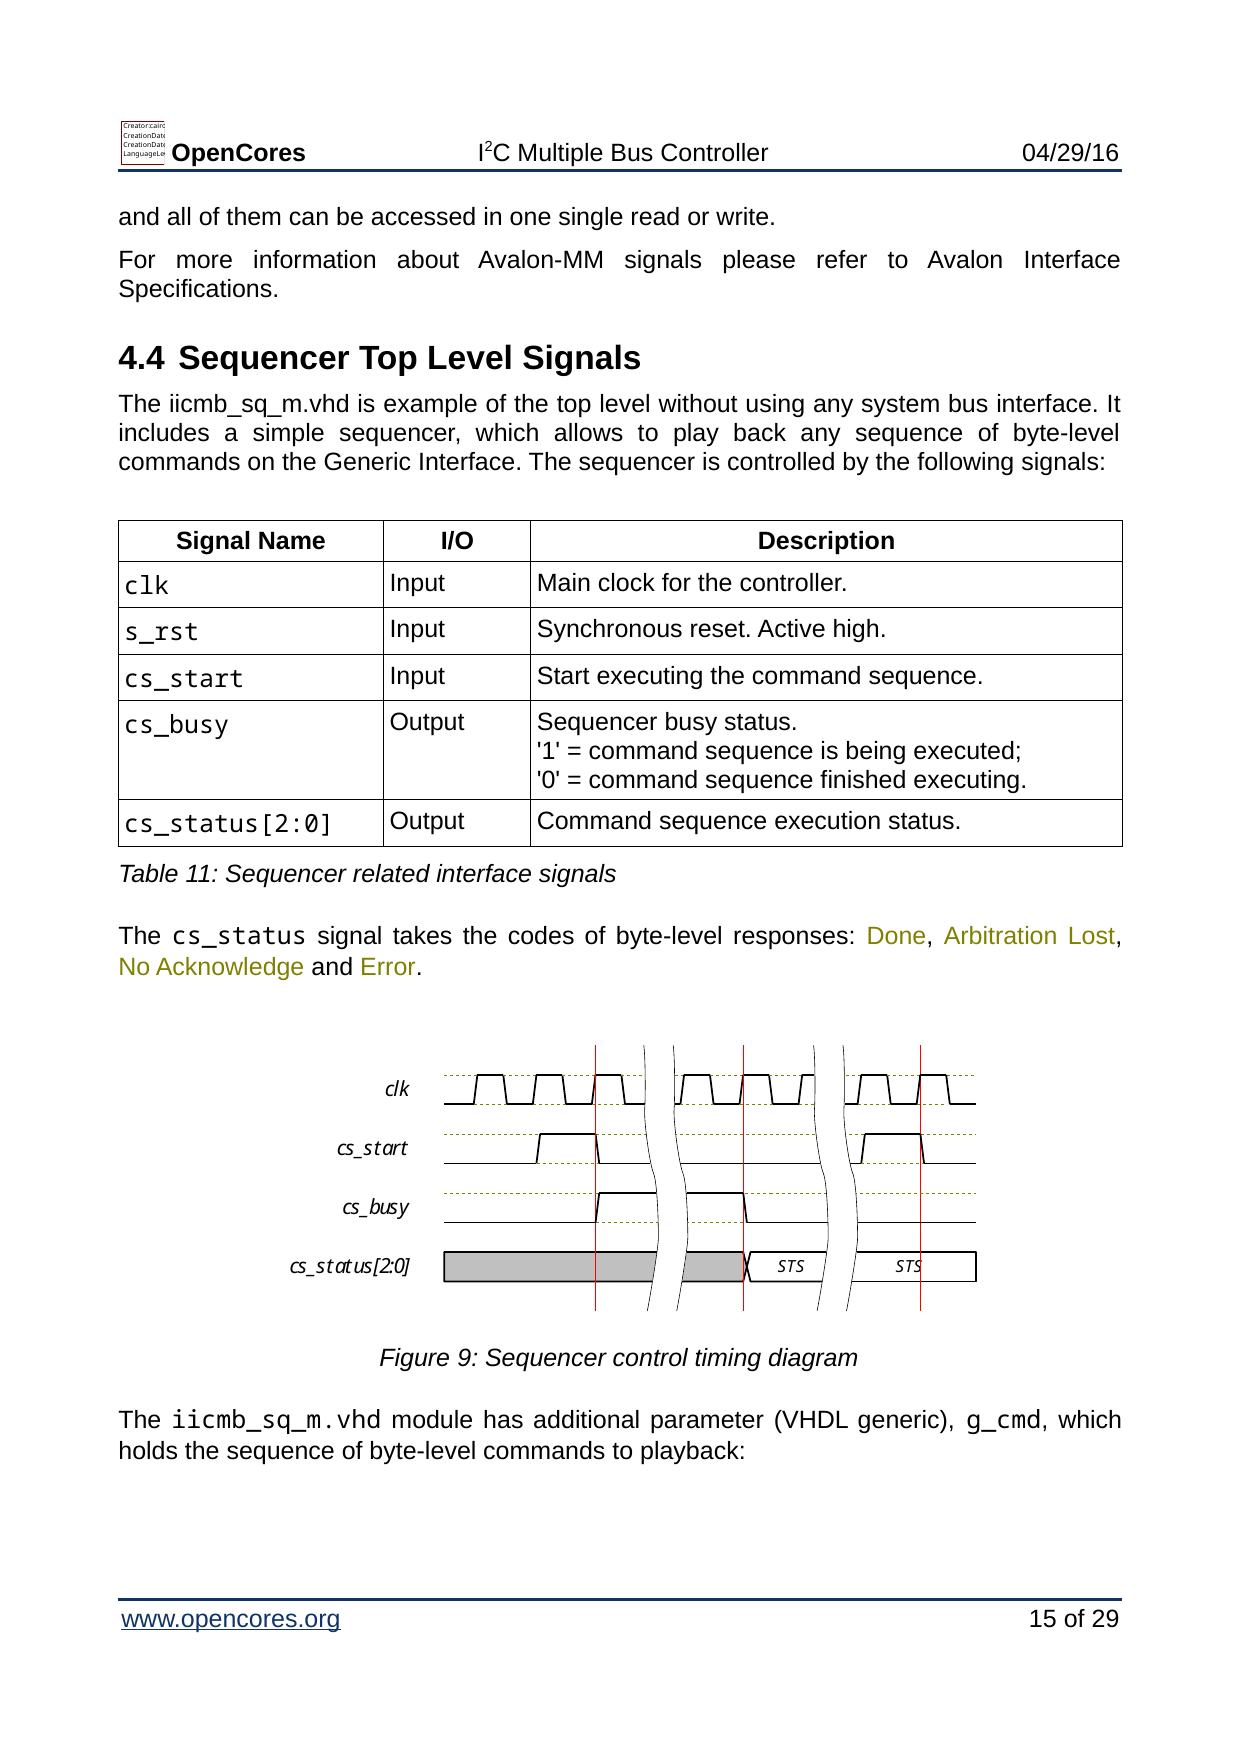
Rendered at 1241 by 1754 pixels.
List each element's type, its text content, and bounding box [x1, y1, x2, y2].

text The iicmb_sq_m.vhd is example of the top level without using any system bus interface. It includes a simple sequencer, which allows to play back any sequence of byte-level commands on the Generic Interface. The sequencer is controlled by the following signals: [118, 389, 1122, 475]
text For more information about Avalon-MM signals please refer to Avalon Interface Specifications. [118, 245, 1122, 303]
table_cell Sequencer busy status. '1' = command sequence is being executed; '0' = command sequence finished executing. [531, 701, 1122, 799]
text Table 11: Sequencer related interface signals [118, 859, 1122, 888]
table_cell s_rst [119, 608, 383, 654]
table_header I/O [384, 521, 530, 561]
table_header Signal Name [119, 521, 383, 561]
table_cell Output [384, 800, 530, 846]
table_cell Output [384, 701, 530, 799]
subtitle Sequencer Top Level Signals [118, 338, 1122, 377]
table_cell cs_status[2:0] [119, 800, 383, 846]
table_cell cs_busy [119, 701, 383, 799]
table_cell Start executing the command sequence. [531, 655, 1122, 700]
text and all of them can be accessed in one single read or write. [118, 202, 1122, 231]
table_cell cs_start [119, 655, 383, 700]
table_cell Input [384, 562, 530, 607]
table_cell Input [384, 655, 530, 700]
table_cell Synchronous reset. Active high. [531, 608, 1122, 654]
text The iicmb_sq_m.vhd module has additional parameter (VHDL generic), g_cmd, which holds the sequence of byte-level commands to playback: [118, 995, 1122, 1464]
text The cs_status signal takes the codes of byte-level responses: Done, Arbitration Lost, No Acknowledge and Error. [118, 917, 1122, 980]
table_cell Input [384, 608, 530, 654]
table_cell clk [119, 562, 383, 607]
text Figure 9: Sequencer control timing diagram [240, 1026, 1001, 1372]
table_cell Main clock for the controller. [531, 562, 1122, 607]
table_cell Command sequence execution status. [531, 800, 1122, 846]
table_header Description [531, 521, 1122, 561]
